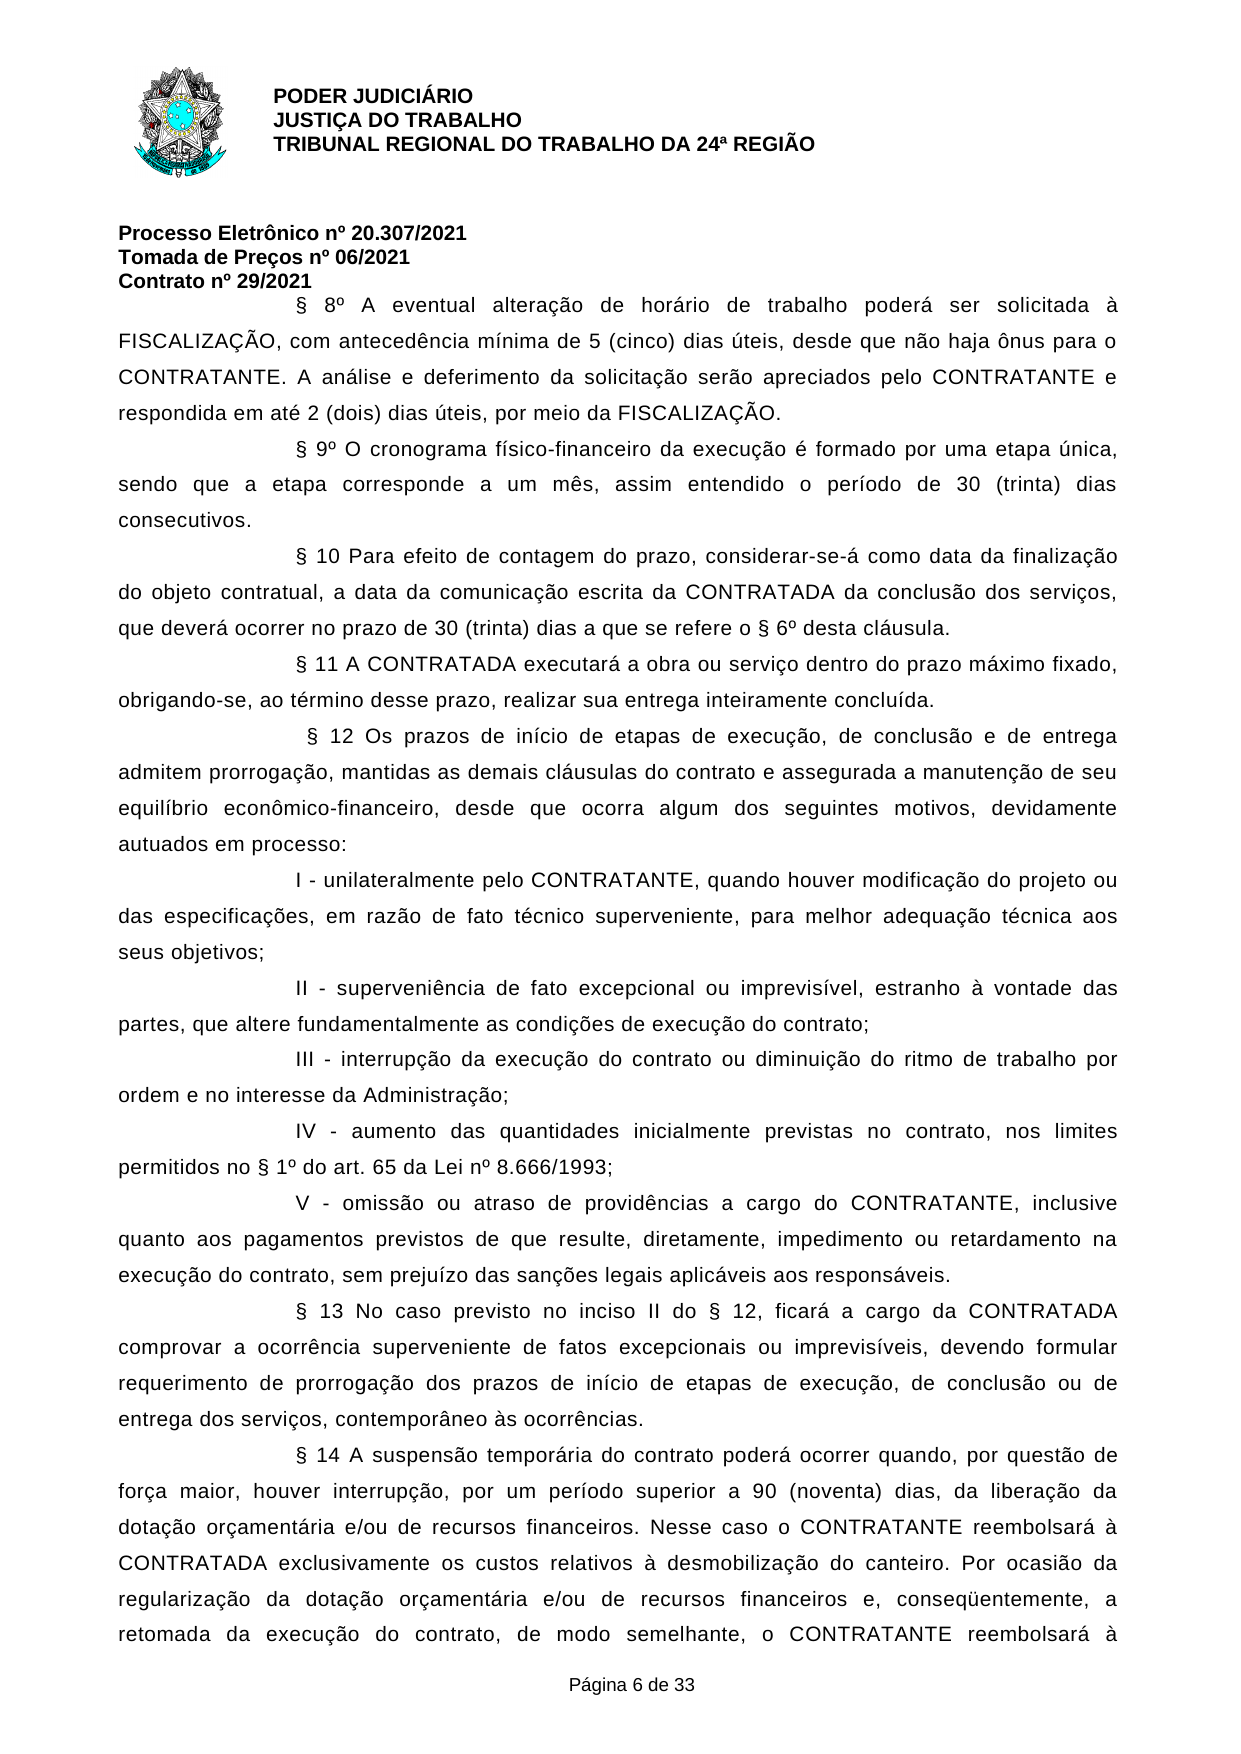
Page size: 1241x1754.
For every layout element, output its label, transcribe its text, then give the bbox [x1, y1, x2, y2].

text § 12 Os prazos de início de etapas de execução, de conclusão e de entrega admitem prorrogação, mantidas as demais cláusulas do contrato e assegurada a manutenção de seu equilíbrio econômico-financeiro, desde que ocorra algum dos seguintes motivos, devidamente autuados em processo: [118, 724, 1119, 856]
text § 13 No caso previsto no inciso II do § 12, ficará a cargo da CONTRATADA comprovar a ocorrência superveniente de fatos excepcionais ou imprevisíveis, devendo formular requerimento de prorrogação dos prazos de início de etapas de execução, de conclusão ou de entrega dos serviços, contemporâneo às ocorrências. [118, 1299, 1119, 1431]
text IV - aumento das quantidades inicialmente previstas no contrato, nos limites permitidos no § 1º do art. 65 da Lei nº 8.666/1993; [118, 1119, 1119, 1179]
text II - superveniência de fato excepcional ou imprevisível, estranho à vontade das partes, que altere fundamentalmente as condições de execução do contrato; [118, 975, 1119, 1035]
text § 14 A suspensão temporária do contrato poderá ocorrer quando, por questão de força maior, houver interrupção, por um período superior a 90 (noventa) dias, da liberação da dotação orçamentária e/ou de recursos financeiros. Nesse caso o CONTRATANTE reembolsará à CONTRATADA exclusivamente os custos relativos à desmobilização do canteiro. Por ocasião da regularização da dotação orçamentária e/ou de recursos financeiros e, conseqüentemente, a retomada da execução do contrato, de modo semelhante, o CONTRATANTE reembolsará à [118, 1443, 1119, 1646]
text III - interrupção da execução do contrato ou diminuição do ritmo de trabalho por ordem e no interesse da Administração; [118, 1047, 1119, 1107]
text I - unilateralmente pelo CONTRATANTE, quando houver modificação do projeto ou das especificações, em razão de fato técnico superveniente, para melhor adequação técnica aos seus objetivos; [118, 868, 1119, 963]
text § 9º O cronograma físico-financeiro da execução é formado por uma etapa única, sendo que a etapa corresponde a um mês, assim entendido o período de 30 (trinta) dias consecutivos. [118, 436, 1119, 532]
picture [133, 66, 228, 178]
text § 8º A eventual alteração de horário de trabalho poderá ser solicitada à FISCALIZAÇÃO, com antecedência mínima de 5 (cinco) dias úteis, desde que não haja ônus para o CONTRATANTE. A análise e deferimento da solicitação serão apreciados pelo CONTRATANTE e respondida em até 2 (dois) dias úteis, por meio da FISCALIZAÇÃO. [118, 293, 1119, 424]
text V - omissão ou atraso de providências a cargo do CONTRATANTE, inclusive quanto aos pagamentos previstos de que resulte, diretamente, impedimento ou retardamento na execução do contrato, sem prejuízo das sanções legais aplicáveis aos responsáveis. [118, 1191, 1119, 1287]
text § 10 Para efeito de contagem do prazo, considerar-se-á como data da finalização do objeto contratual, a data da comunicação escrita da CONTRATADA da conclusão dos serviços, que deverá ocorrer no prazo de 30 (trinta) dias a que se refere o § 6º desta cláusula. [118, 544, 1119, 640]
text § 11 A CONTRATADA executará a obra ou serviço dentro do prazo máximo fixado, obrigando-se, ao término desse prazo, realizar sua entrega inteiramente concluída. [118, 652, 1119, 712]
